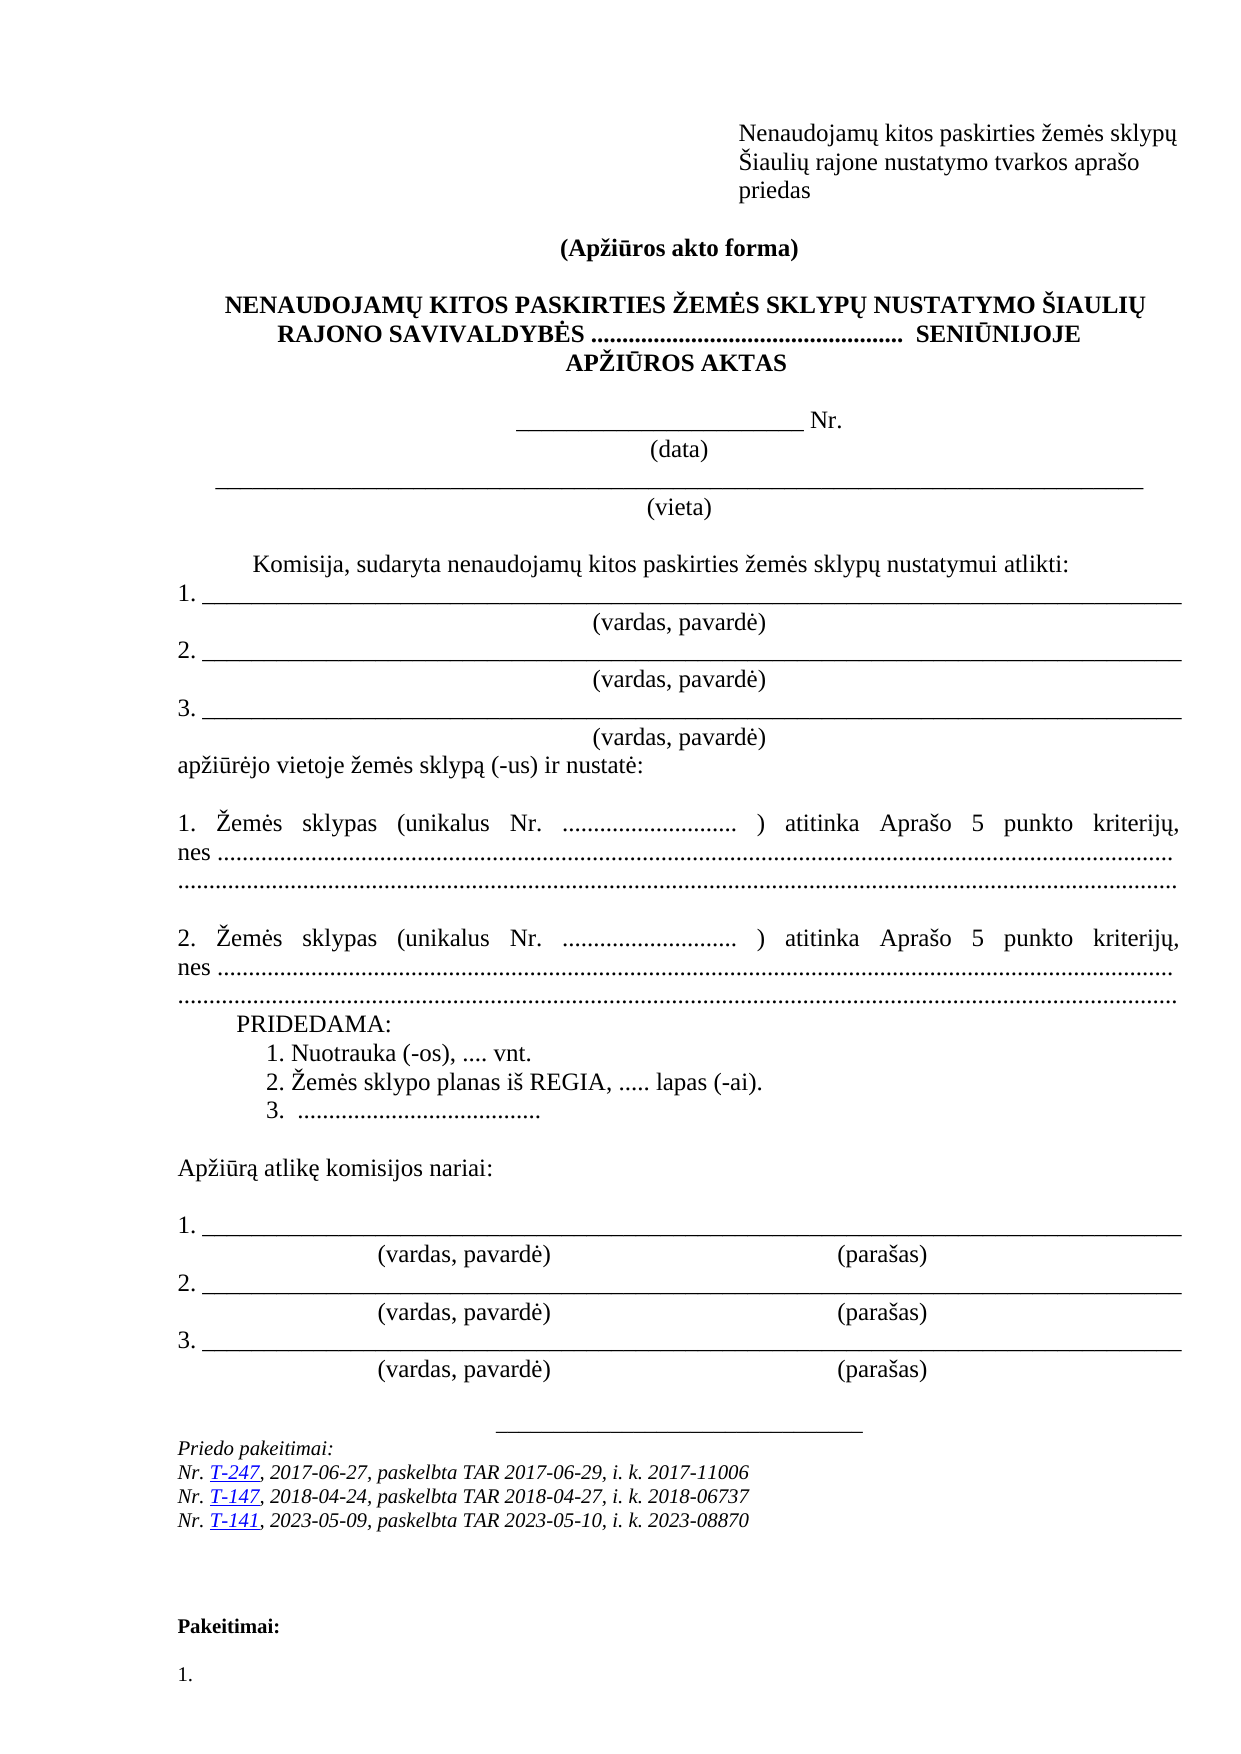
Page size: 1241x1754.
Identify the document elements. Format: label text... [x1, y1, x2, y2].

text APŽIŪROS AKTAS [177, 348, 1181, 377]
text apžiūrėjo vietoje žemės sklypą (-us) ir nustatė: [177, 751, 1181, 779]
text NENAUDOJAMŲ KITOS PASKIRTIES ŽEMĖS SKLYPŲ NUSTATYMO ŠIAULIŲ RAJONO SAVIVALDYBĖS .................................................. SENIŪNIJOJE [177, 291, 1181, 348]
text priedas [738, 176, 1181, 204]
text Nr. T-141, 2023-05-09, paskelbta TAR 2023-05-10, i. k. 2023-08870 [177, 1508, 1181, 1532]
text 1. Nuotrauka (-os), .... vnt. [177, 1038, 1181, 1067]
text (vardas, pavardė) [177, 722, 1181, 751]
text (vieta) [177, 492, 1181, 521]
text (vardas, pavardė) (parašas) [377, 1354, 1181, 1383]
text (vardas, pavardė) [177, 664, 1181, 693]
text (vardas, pavardė) (parašas) [377, 1239, 1181, 1268]
text Nenaudojamų kitos paskirties žemės sklypų [738, 118, 1181, 147]
text (data) [177, 434, 1181, 463]
text ................................................................................................................................................................ [177, 866, 1181, 894]
text _______________________ Nr. [177, 406, 1181, 434]
text 1. Žemės sklypas (unikalus Nr. ............................ ) atitinka Aprašo 5 punkto kriterijų, nes ......................................................................................................................................................... [177, 808, 1181, 866]
text ________________________________ [177, 1409, 1181, 1436]
text Nr. T-147, 2018-04-24, paskelbta TAR 2018-04-27, i. k. 2018-06737 [177, 1484, 1181, 1508]
text PRIDEDAMA: [177, 1009, 1181, 1038]
text 1. [177, 1662, 1181, 1686]
text 1. [177, 1211, 1181, 1239]
text (vardas, pavardė) (parašas) [377, 1297, 1181, 1326]
text 3. ....................................... [177, 1096, 1181, 1124]
text 2. Žemės sklypo planas iš REGIA, ..... lapas (-ai). [177, 1067, 1181, 1096]
text (Apžiūros akto forma) [177, 233, 1181, 262]
text Apžiūrą atlikę komisijos nariai: [177, 1153, 1181, 1182]
text (vardas, pavardė) [177, 607, 1181, 636]
text 3. [177, 693, 1181, 722]
text Priedo pakeitimai: [177, 1436, 1181, 1460]
text 2. [177, 636, 1181, 664]
text Šiaulių rajone nustatymo tvarkos aprašo [738, 147, 1181, 176]
text 2. Žemės sklypas (unikalus Nr. ............................ ) atitinka Aprašo 5 punkto kriterijų, nes ......................................................................................................................................................... [177, 923, 1181, 981]
text 1. [177, 578, 1181, 607]
text Pakeitimai: [177, 1614, 1181, 1638]
text 2. [177, 1268, 1181, 1297]
text Komisija, sudaryta nenaudojamų kitos paskirties žemės sklypų nustatymui atlikti: [177, 549, 1181, 578]
text Nr. T-247, 2017-06-27, paskelbta TAR 2017-06-29, i. k. 2017-11006 [177, 1460, 1181, 1484]
text 3. [177, 1326, 1181, 1354]
text ................................................................................................................................................................ [177, 981, 1181, 1009]
